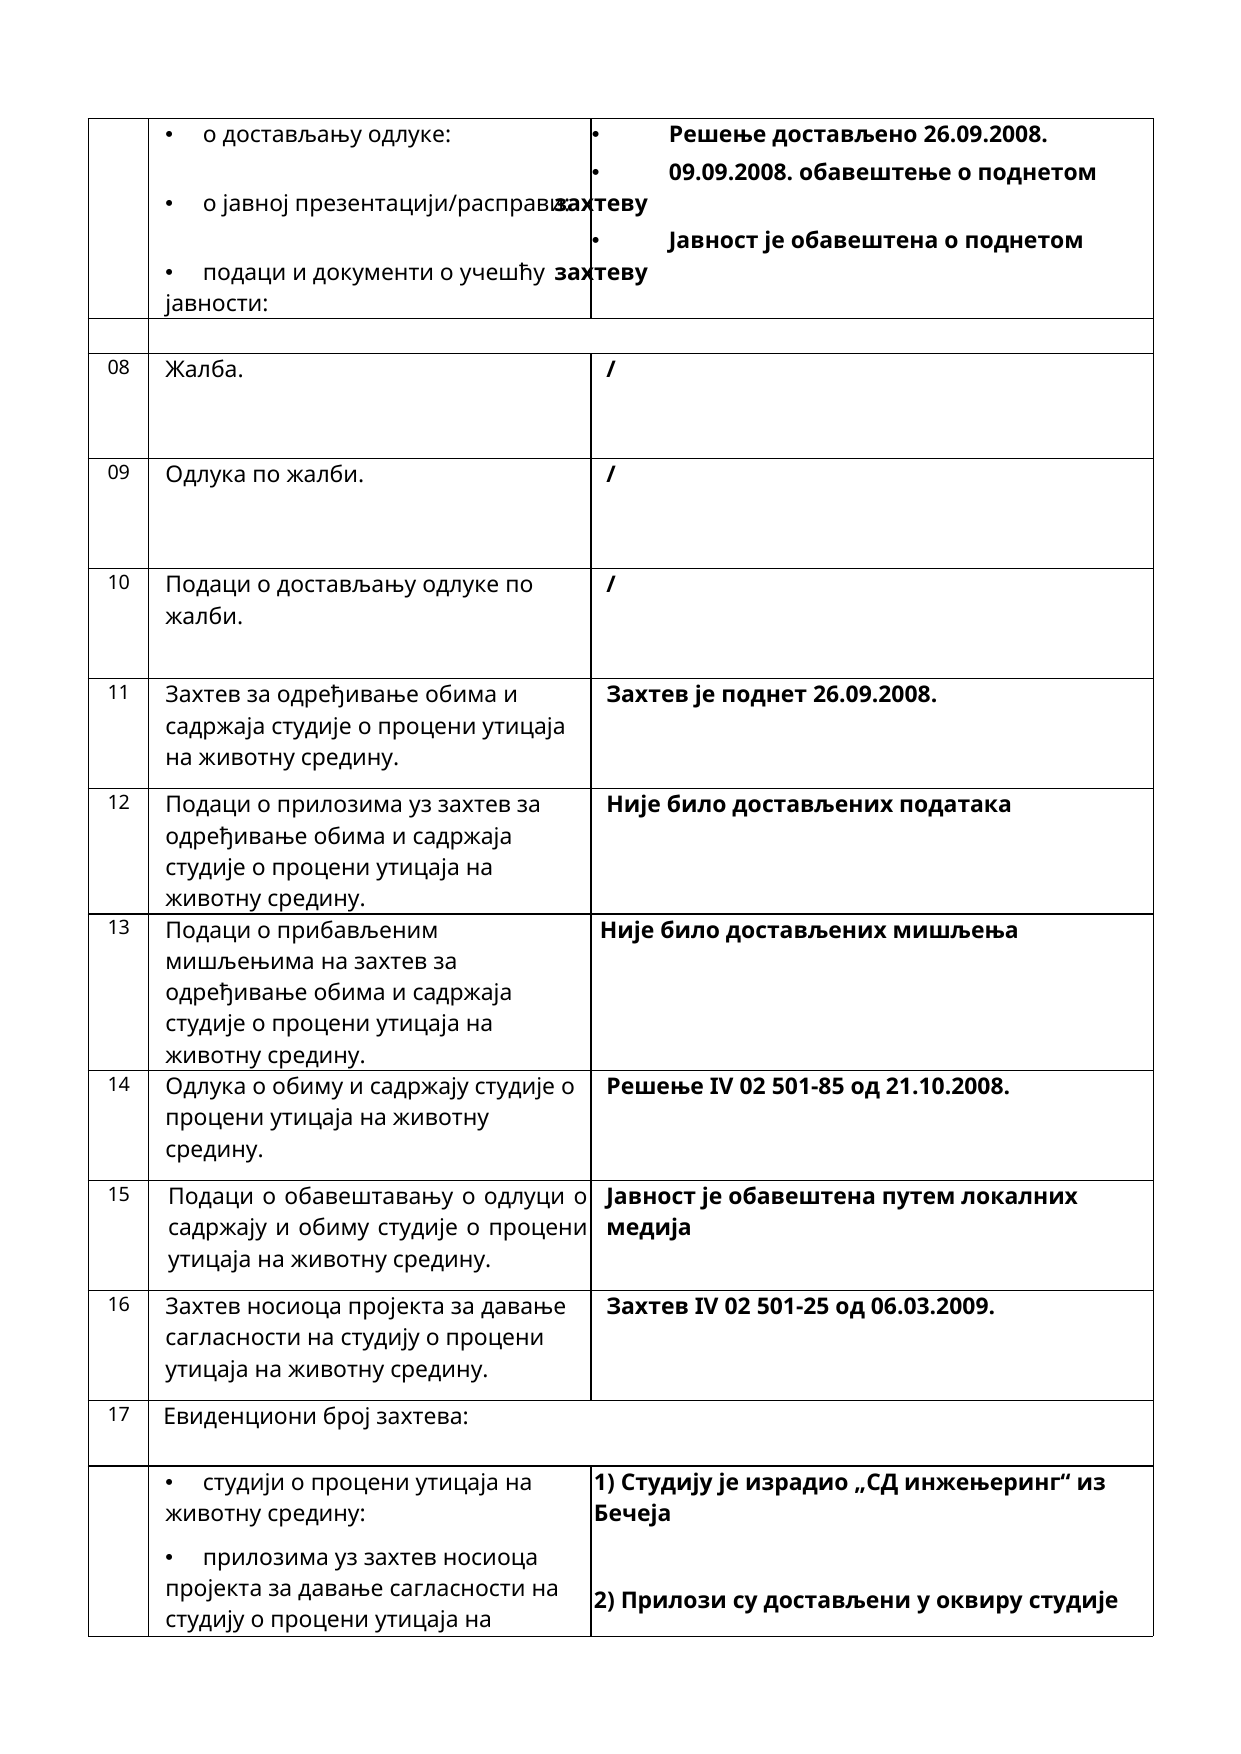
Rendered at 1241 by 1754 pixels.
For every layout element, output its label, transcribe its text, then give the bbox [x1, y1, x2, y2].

table_cell Евиденциони број захтева: [149, 1401, 1153, 1465]
table_cell 11 [89, 679, 148, 788]
table_cell 17 [89, 1401, 148, 1465]
table_cell Захтев за одређивање обима и садржаја студије о процени утицаја на животну средину. [149, 679, 590, 788]
table_header Решење достављено 26.09.2008. 09.09.2008. обавештење о поднетом захтеву Јавност је обавештена о поднетом захтеву [592, 119, 1153, 318]
table_cell Одлука о обиму и садржају студије о процени утицаја на животну средину. [149, 1071, 590, 1180]
table_cell Подаци о прилозима уз захтев за одређивање обима и садржаја студије о процени утицаја на животну средину. [149, 789, 590, 913]
table_cell Одлука по жалби. [149, 459, 590, 568]
table_cell Није било достављених података [592, 789, 1153, 913]
table_cell Није било достављених мишљења [592, 915, 1153, 1070]
table_cell Жалба. [149, 354, 590, 458]
table_cell Подаци о обавештавању о одлуци о садржају и обиму студије о процени утицаја на животну средину. [149, 1181, 590, 1290]
table_cell 14 [89, 1071, 148, 1180]
table_cell Подаци о достављању одлуке по жалби. [149, 569, 590, 678]
table_header [89, 119, 148, 318]
table_cell 08 [89, 354, 148, 458]
table_cell Подаци о прибављеним мишљењима на захтев за одређивање обима и садржаја студије о процени утицаја на животну средину. [149, 915, 590, 1070]
table_cell Захтев IV 02 501-25 од 06.03.2009. [592, 1291, 1153, 1400]
table_cell Јавност је обавештена путем локалних медија [592, 1181, 1153, 1290]
table_cell 16 [89, 1291, 148, 1400]
table_cell [89, 1467, 148, 1636]
table_cell / [592, 354, 1153, 458]
table_cell 13 [89, 915, 148, 1070]
table_cell студији о процени утицаја на животну средину: прилозима уз захтев носиоца пројекта за давање сагласности на студију о процени утицаја на [149, 1467, 590, 1636]
table_header о достављању одлуке: о јавној презентацији/расправи: подаци и документи о учешћу јавности: [149, 119, 590, 318]
table_cell [149, 319, 1153, 353]
table_cell [89, 319, 148, 353]
table_cell Захтев носиоца пројекта за давање сагласности на студију о процени утицаја на животну средину. [149, 1291, 590, 1400]
table_cell / [592, 459, 1153, 568]
table_cell 12 [89, 789, 148, 913]
table_cell 10 [89, 569, 148, 678]
table_cell 1) Студију је израдио „СД инжењеринг“ из Бечеја 2) Прилози су достављени у оквиру студије [592, 1467, 1153, 1636]
table_cell 15 [89, 1181, 148, 1290]
table_cell 09 [89, 459, 148, 568]
table_cell Захтев је поднет 26.09.2008. [592, 679, 1153, 788]
table_cell Решење IV 02 501-85 од 21.10.2008. [592, 1071, 1153, 1180]
table_cell / [592, 569, 1153, 678]
